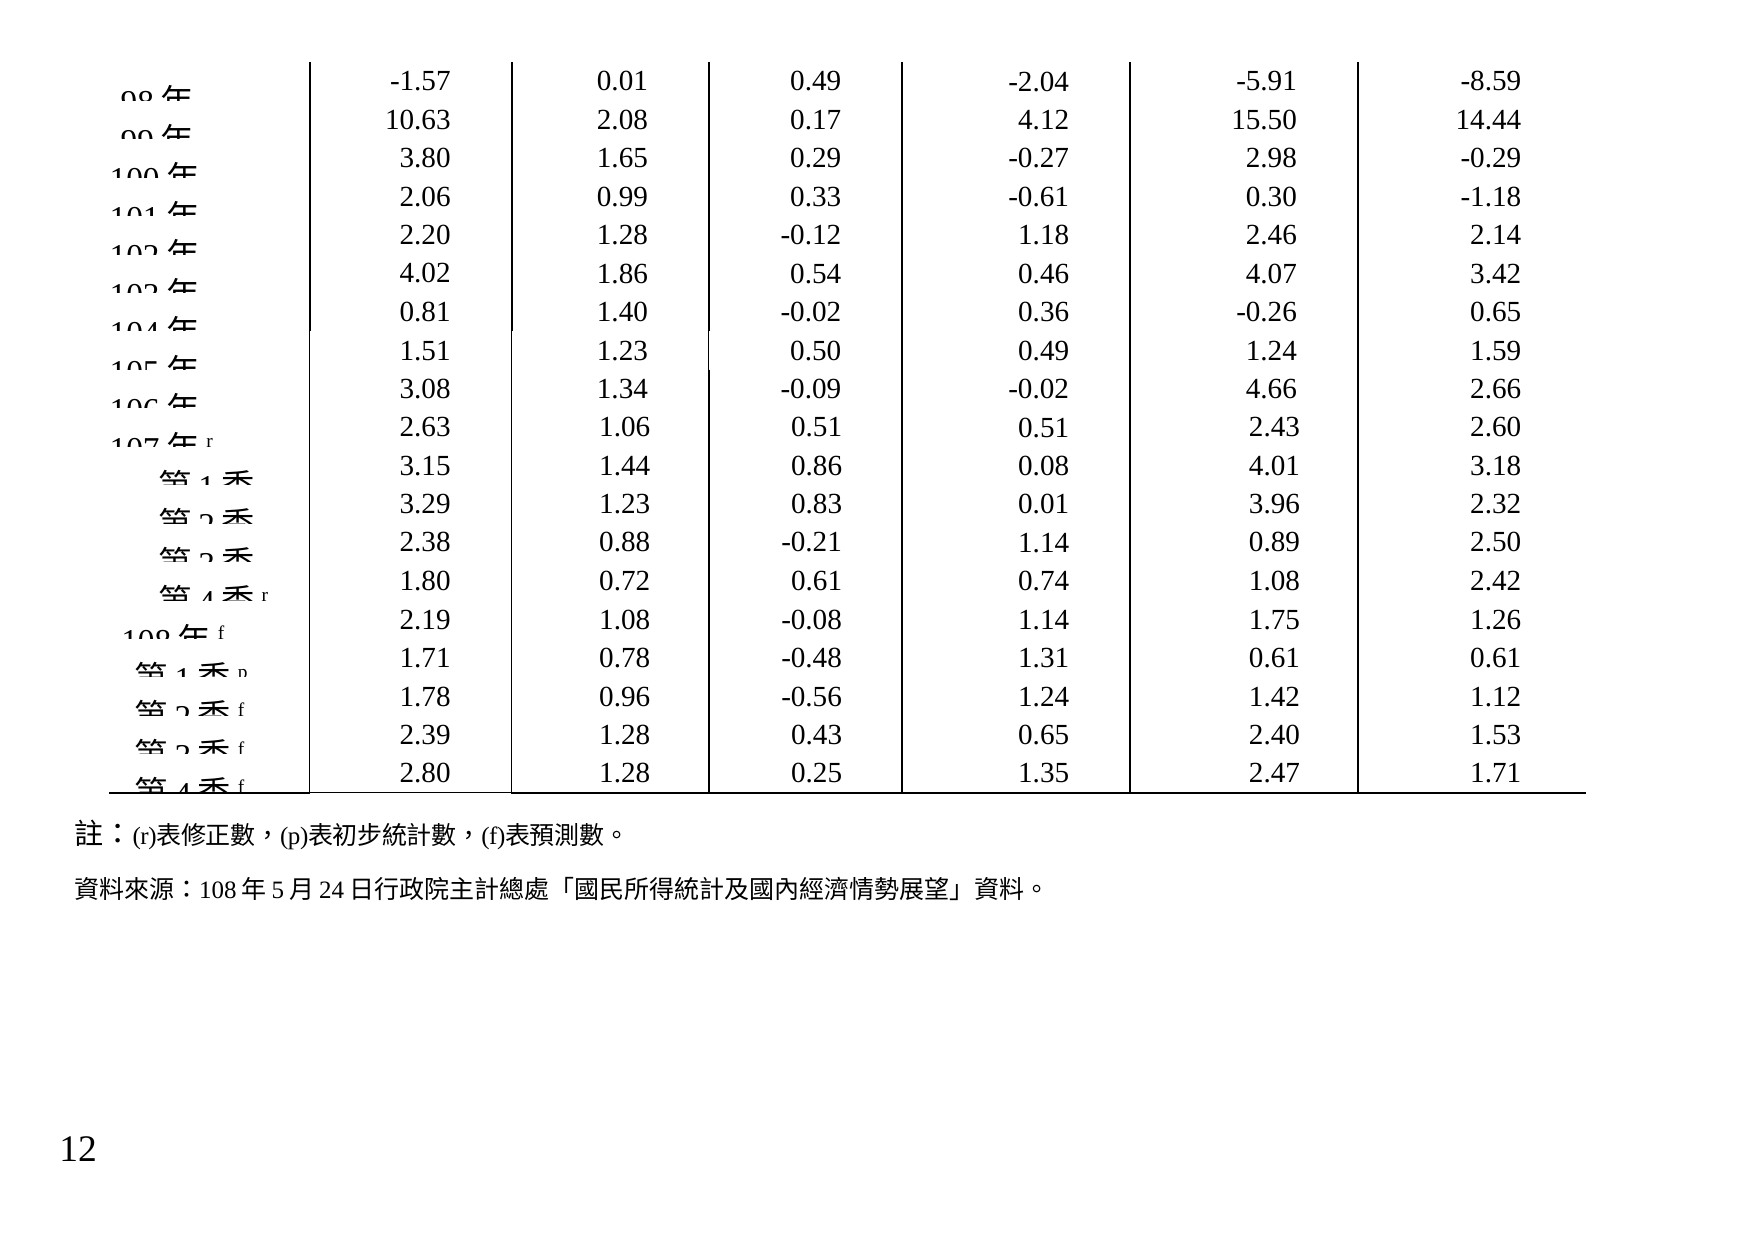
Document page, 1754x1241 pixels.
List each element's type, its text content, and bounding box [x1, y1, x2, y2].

table_cell 98年 [124, 92, 132, 100]
text 註：(r)表修正數，(p)表初步統計數，(f)表預測數。 [74, 794, 1636, 869]
table_cell 0.61 [710, 562, 901, 600]
table_cell 0.49 [710, 62, 901, 100]
table_cell 2.46 [1131, 216, 1357, 254]
table_cell -5.91 [1131, 62, 1357, 100]
table_cell 1.28 [513, 216, 708, 254]
table_cell 1.51 [310, 331, 511, 369]
table_cell -0.27 [903, 139, 1129, 177]
table_cell 0.61 [1359, 639, 1586, 677]
table_cell 4.66 [1131, 370, 1357, 408]
table_cell -1.57 [311, 62, 511, 100]
table_cell 0.54 [710, 254, 901, 293]
table_cell 2.32 [1359, 485, 1586, 523]
table_cell 1.35 [903, 754, 1129, 792]
table_cell 1.75 [1131, 600, 1357, 638]
table_cell 0.81 [311, 293, 511, 331]
table_cell 2.80 [310, 754, 511, 792]
table_cell 99年 [109, 100, 309, 139]
table_cell 2.06 [311, 177, 511, 216]
table_cell 99年 [124, 131, 132, 139]
table_cell 2.20 [311, 216, 511, 254]
table_cell 98年 [109, 62, 309, 100]
table_cell 3.80 [311, 139, 511, 177]
table_cell 105年 [109, 331, 309, 369]
table_cell 0.01 [903, 485, 1129, 523]
table_cell -0.21 [710, 523, 901, 562]
table_cell -0.12 [710, 216, 901, 254]
table_cell 2.14 [1359, 216, 1586, 254]
table_cell 1.42 [1131, 677, 1357, 715]
table_cell -1.18 [1359, 177, 1586, 216]
table_cell 1.28 [512, 715, 708, 754]
table_cell 第1季p [109, 639, 309, 677]
table_cell 1.71 [1359, 754, 1586, 792]
table_cell 0.83 [710, 485, 901, 523]
table_cell 1.28 [512, 754, 708, 792]
table_cell 第3季 [109, 523, 309, 562]
table_cell 103年 [109, 254, 309, 293]
table_cell 4.07 [1131, 254, 1357, 293]
table_cell 2.43 [1131, 408, 1357, 446]
table_cell 0.88 [512, 523, 708, 562]
table_cell 3.15 [310, 446, 511, 485]
table_cell -0.02 [710, 293, 901, 331]
table_cell 1.86 [513, 254, 708, 293]
table_cell 1.31 [903, 639, 1129, 677]
table_cell 0.96 [512, 677, 708, 715]
table_cell 0.61 [1131, 639, 1357, 677]
table_cell 1.53 [1359, 715, 1586, 754]
table_cell 101年 [109, 177, 309, 216]
table_cell 1.23 [512, 485, 708, 523]
table_cell -0.48 [710, 639, 901, 677]
table_cell 2.47 [1131, 754, 1357, 792]
table_cell 0.50 [709, 331, 901, 369]
table_cell -8.59 [1359, 62, 1586, 100]
table_cell 10.63 [311, 100, 511, 139]
table_cell 104年 [109, 293, 309, 331]
table_cell 0.49 [903, 331, 1129, 369]
table_cell 107年r [109, 408, 309, 446]
table_cell 1.14 [903, 523, 1129, 562]
table_cell 2.38 [310, 523, 511, 562]
table_cell 1.44 [512, 446, 708, 485]
table_cell 1.26 [1359, 600, 1586, 638]
table_cell 1.06 [512, 408, 708, 446]
table_cell 15.50 [1131, 100, 1357, 139]
text 資料來源：108年5月24日行政院主計總處「國民所得統計及國內經濟情勢展望」資料。 [74, 869, 1636, 907]
table_cell 2.39 [310, 715, 511, 754]
table_cell 1.71 [310, 639, 511, 677]
table_cell 0.43 [710, 715, 901, 754]
table_cell 1.65 [513, 139, 708, 177]
table_cell 1.12 [1359, 677, 1586, 715]
table_cell 第1季 [109, 446, 309, 485]
table_cell 0.51 [903, 408, 1129, 446]
table_cell -0.02 [903, 370, 1129, 408]
table_cell 1.78 [310, 677, 511, 715]
table_cell 0.08 [903, 446, 1129, 485]
table_cell 2.42 [1359, 562, 1586, 600]
table_cell 1.18 [903, 216, 1129, 254]
table_cell 3.42 [1359, 254, 1586, 293]
table_cell 3.96 [1131, 485, 1357, 523]
table_cell 0.29 [710, 139, 901, 177]
table_cell 0.74 [903, 562, 1129, 600]
table_cell -0.08 [710, 600, 901, 638]
table_cell 0.65 [903, 715, 1129, 754]
table_cell 1.23 [512, 331, 708, 369]
table_cell 0.51 [710, 408, 901, 446]
table_cell 0.33 [710, 177, 901, 216]
table_cell 1.80 [310, 562, 511, 600]
table_cell 2.98 [1131, 139, 1357, 177]
table_cell 2.63 [310, 408, 511, 446]
table_cell 第3季f [109, 715, 309, 754]
table_cell 2.60 [1359, 408, 1586, 446]
table_cell 0.46 [903, 254, 1129, 293]
table_cell 第2季 [109, 485, 309, 523]
table_cell 99年 [141, 131, 149, 139]
table_cell 102年 [109, 216, 309, 254]
table_cell 14.44 [1359, 100, 1586, 139]
table_cell 2.40 [1131, 715, 1357, 754]
table_cell 1.59 [1359, 331, 1586, 369]
table_cell 1.14 [903, 600, 1129, 638]
table_cell 1.24 [903, 677, 1129, 715]
table_cell 1.08 [1131, 562, 1357, 600]
table_cell 0.36 [903, 293, 1129, 331]
table_cell 4.02 [311, 254, 511, 293]
table_cell 100年 [109, 139, 309, 177]
table_cell -2.04 [903, 62, 1129, 100]
table_cell 0.25 [710, 754, 901, 792]
table_cell 3.08 [310, 370, 511, 408]
table_cell 4.12 [903, 100, 1129, 139]
table_cell 第4季r [109, 562, 309, 600]
table_cell 0.89 [1131, 523, 1357, 562]
table_cell 2.50 [1359, 523, 1586, 562]
table_cell 4.01 [1131, 446, 1357, 485]
table_cell 106年 [109, 370, 309, 408]
table_cell -0.09 [710, 370, 901, 408]
table_cell 2.19 [310, 600, 511, 638]
table_cell 2.08 [513, 100, 708, 139]
table_cell 0.86 [710, 446, 901, 485]
table_cell 0.99 [513, 177, 708, 216]
table_cell 108年f [109, 600, 309, 638]
table_cell -0.26 [1131, 293, 1357, 331]
table_cell -0.56 [710, 677, 901, 715]
table_cell -0.29 [1359, 139, 1586, 177]
table_cell 1.24 [1131, 331, 1357, 369]
table_cell 3.18 [1359, 446, 1586, 485]
table_cell 0.01 [513, 62, 708, 100]
table_cell 0.78 [512, 639, 708, 677]
table_cell 2.66 [1359, 370, 1586, 408]
table_cell 1.34 [512, 370, 708, 408]
table_cell 0.30 [1131, 177, 1357, 216]
table_cell 1.08 [512, 600, 708, 638]
table_cell 0.65 [1359, 293, 1586, 331]
table_cell 第2季f [109, 677, 309, 715]
table_cell 第4季f [109, 754, 309, 792]
table_cell 3.29 [310, 485, 511, 523]
table_cell 0.72 [512, 562, 708, 600]
table_cell -0.61 [903, 177, 1129, 216]
table_cell 0.17 [710, 100, 901, 139]
table_cell 1.40 [513, 293, 708, 331]
